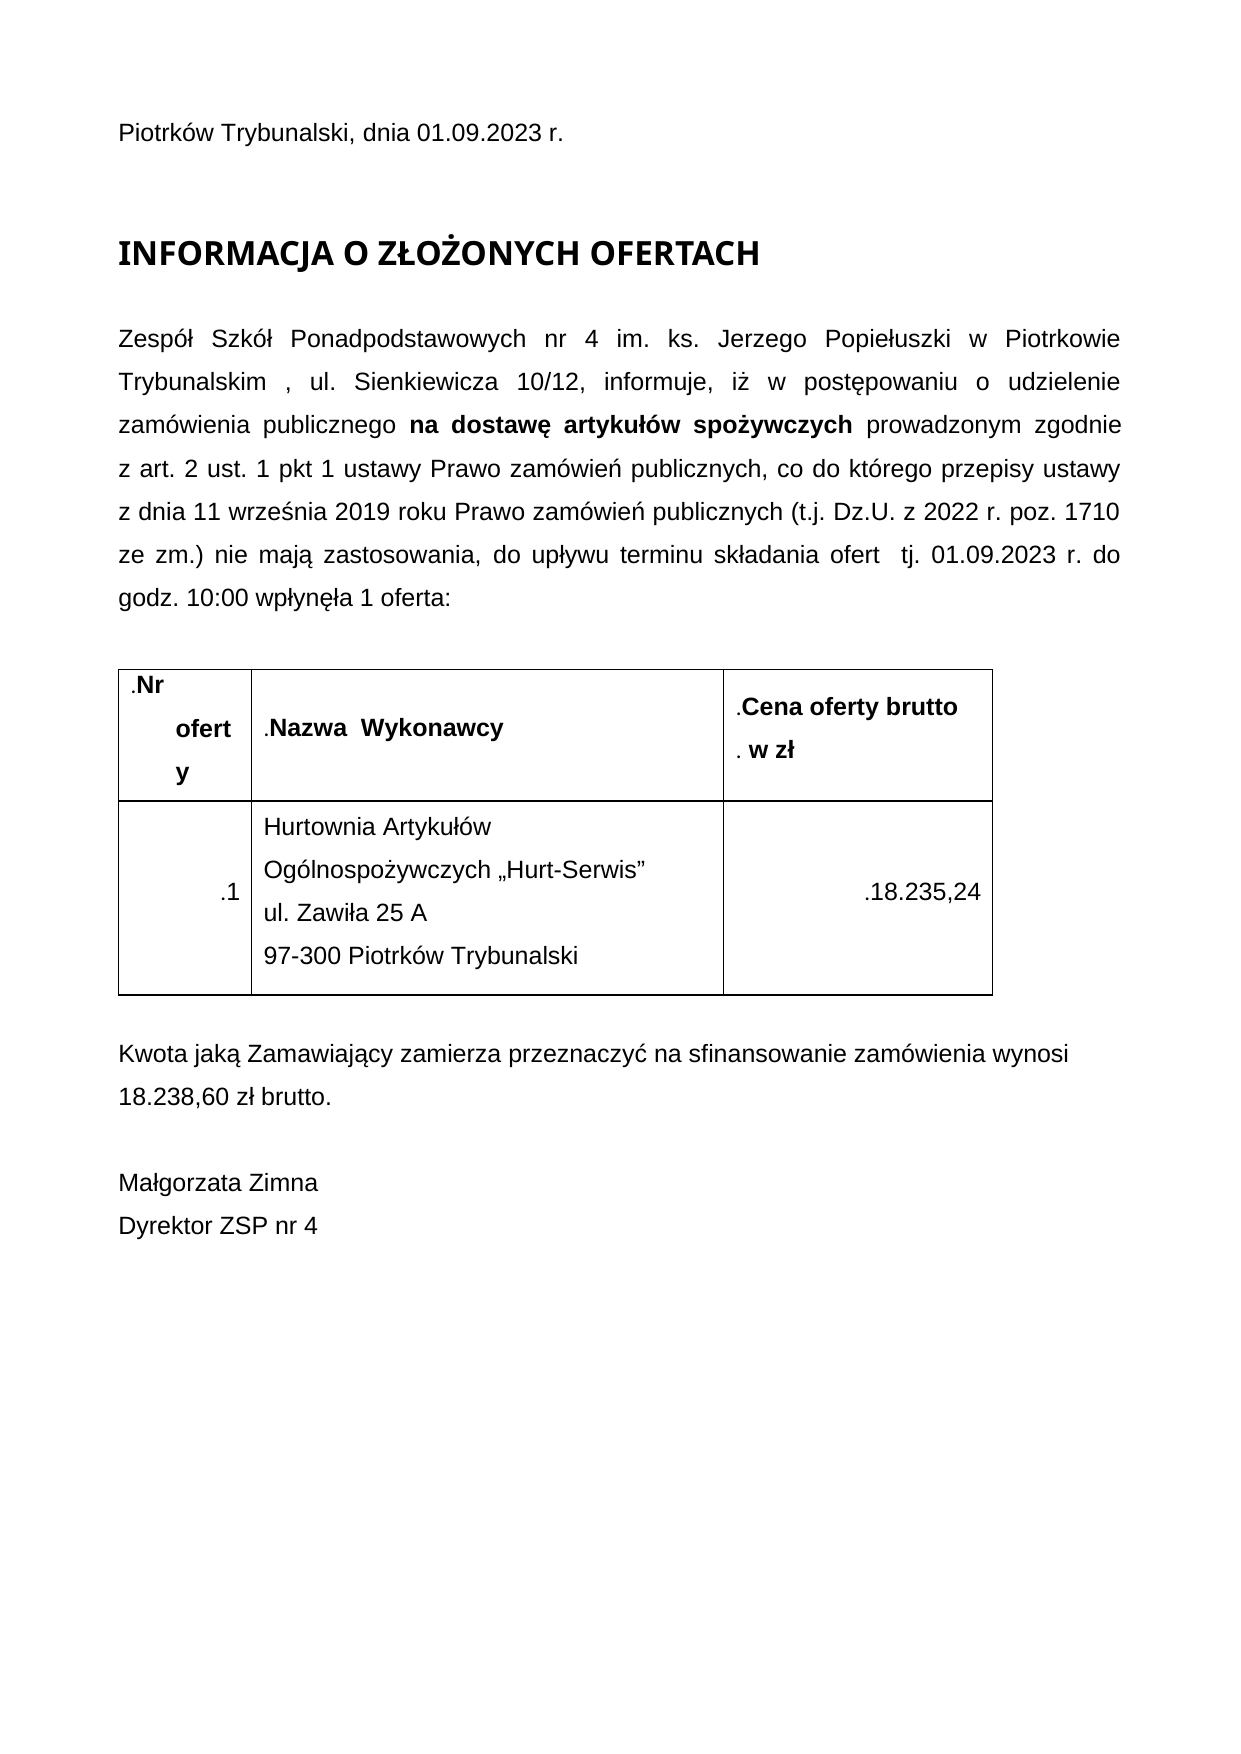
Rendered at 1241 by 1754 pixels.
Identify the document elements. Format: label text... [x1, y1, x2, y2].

table_header Nazwa Wykonawcy [252, 670, 723, 800]
table_header Nr oferty [119, 670, 251, 800]
table_cell 1 [119, 802, 251, 994]
table_cell 18.235,24 [724, 802, 992, 994]
table_header Cena oferty brutto w zł [724, 670, 992, 800]
text Dyrektor ZSP nr 4 [118, 1211, 1122, 1240]
subtitle INFORMACJA O ZŁOŻONYCH OFERTACH [118, 229, 1122, 275]
text Piotrków Trybunalski, dnia 01.09.2023 r. [118, 118, 1122, 147]
text Zespół Szkół Ponadpodstawowych nr 4 im. ks. Jerzego Popiełuszki w Piotrkowie Trybunalskim , ul. Sienkiewicza 10/12, informuje, iż w postępowaniu o udzielenie zamówienia publicznego na dostawę artykułów spożywczych prowadzonym zgodnie z art. 2 ust. 1 pkt 1 ustawy Prawo zamówień publicznych, co do którego przepisy ustawy z dnia 11 września 2019 roku Prawo zamówień publicznych (t.j. Dz.U. z 2022 r. poz. 1710 ze zm.) nie mają zastosowania, do upływu terminu składania ofert tj. 01.09.2023 r. do godz. 10:00 wpłynęła 1 oferta: [118, 324, 1122, 612]
text Małgorzata Zimna [118, 1168, 1122, 1197]
table_cell Hurtownia Artykułów Ogólnospożywczych „Hurt-Serwis” ul. Zawiła 25 A 97-300 Piotrków Trybunalski [252, 802, 723, 994]
text Kwota jaką Zamawiający zamierza przeznaczyć na sfinansowanie zamówienia wynosi 18.238,60 zł brutto. [118, 996, 1122, 1154]
